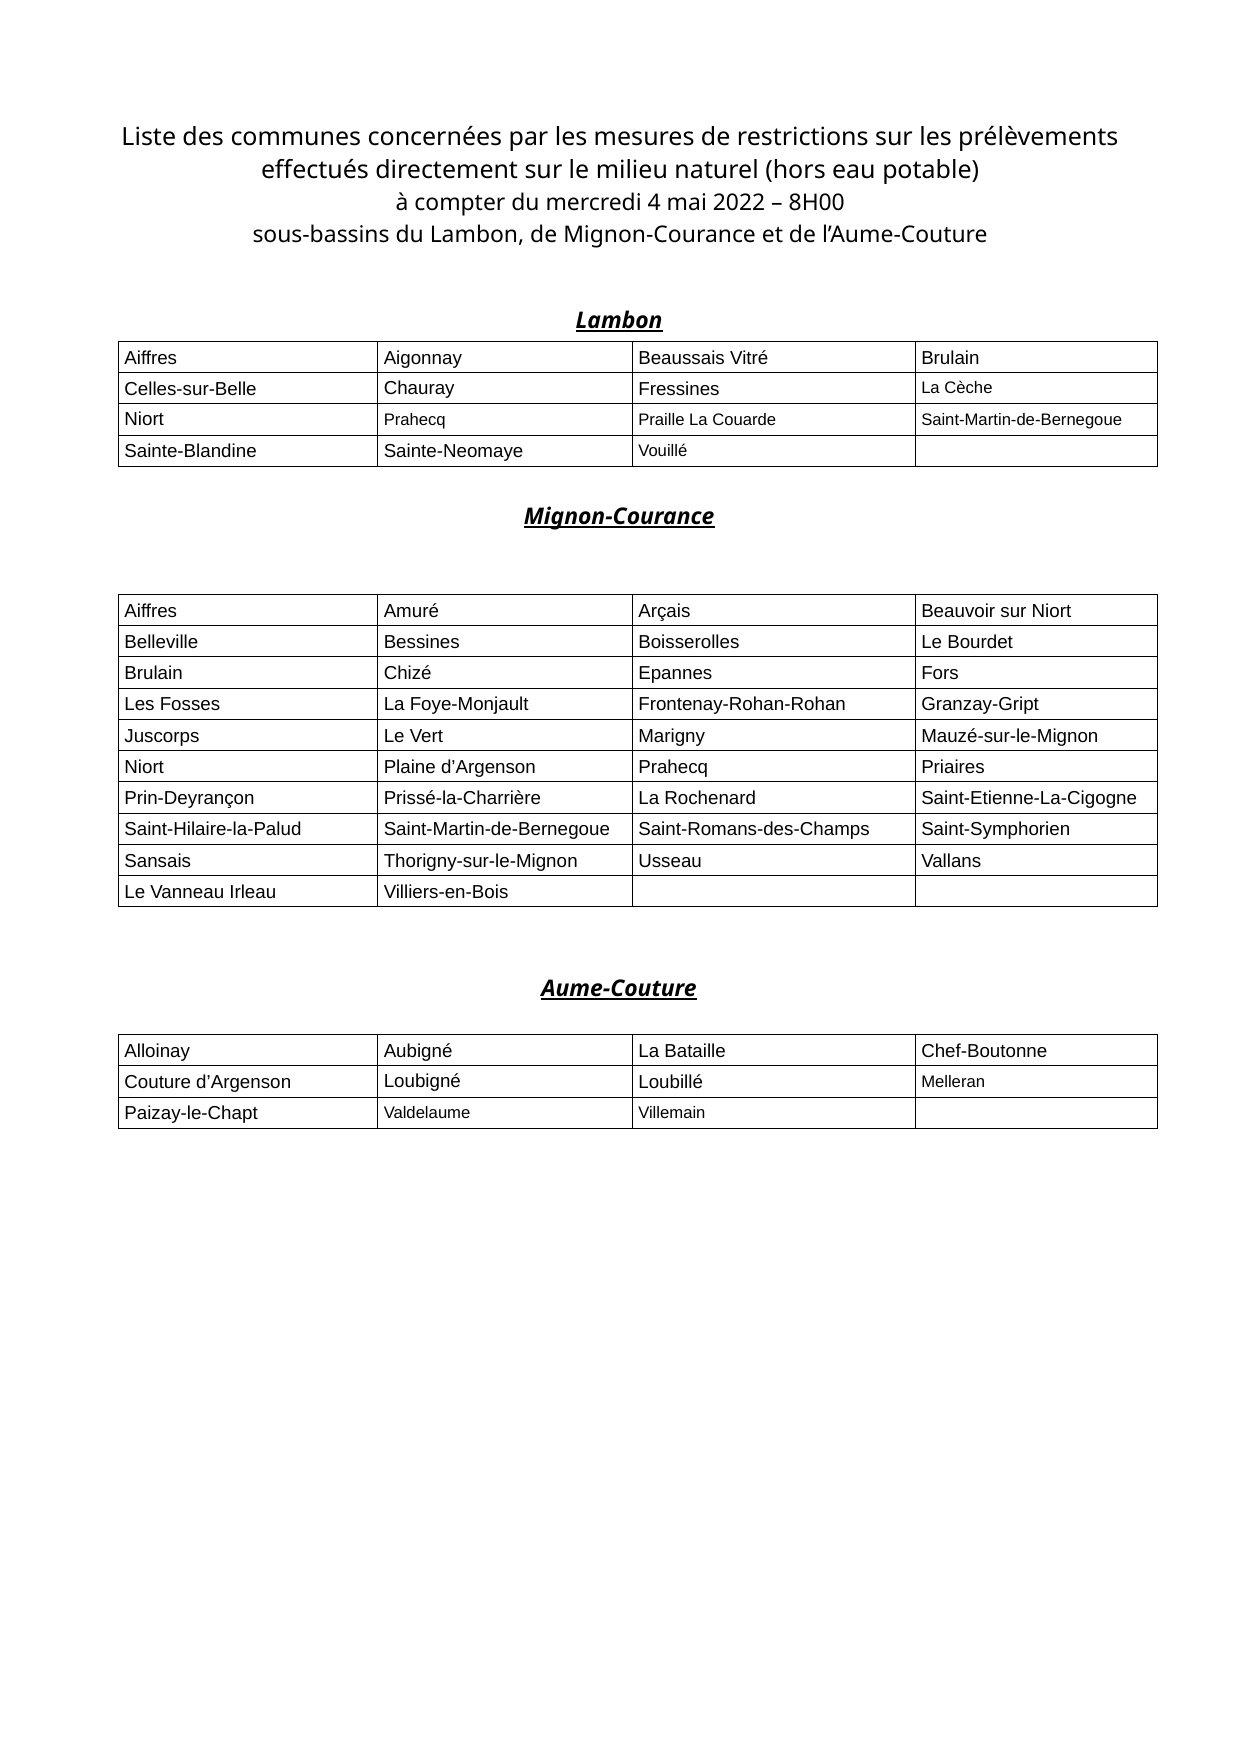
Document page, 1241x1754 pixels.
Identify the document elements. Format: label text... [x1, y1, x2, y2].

table_cell Epannes [633, 657, 915, 687]
table_cell [916, 1098, 1157, 1128]
table_header Aiffres [119, 342, 377, 372]
table_cell Praille La Couarde [633, 404, 915, 434]
table_cell Bessines [378, 626, 632, 656]
table_cell Saint-Romans-des-Champs [633, 814, 915, 844]
table_cell Saint-Martin-de-Bernegoue [378, 814, 632, 844]
table_cell Paizay-le-Chapt [119, 1098, 377, 1128]
table_cell [916, 876, 1157, 906]
table_header Arçais [633, 595, 915, 625]
table_cell Fors [916, 657, 1157, 687]
text sous-bassins du Lambon, de Mignon-Courance et de l’Aume-Couture [118, 217, 1122, 249]
subtitle Lambon [118, 304, 1122, 335]
table_cell Saint-Hilaire-la-Palud [119, 814, 377, 844]
table_cell Fressines [633, 373, 915, 403]
table_cell Chizé [378, 657, 632, 687]
text Liste des communes concernées par les mesures de restrictions sur les prélèvements effectués directement sur le milieu naturel (hors eau potable) [118, 118, 1122, 186]
table_cell Juscorps [119, 720, 377, 750]
table_cell Couture d’Argenson [119, 1066, 377, 1097]
table_header Aigonnay [378, 342, 632, 372]
table_cell Saint-Etienne-La-Cigogne [916, 782, 1157, 812]
table_cell Mauzé-sur-le-Mignon [916, 720, 1157, 750]
table_cell Prahecq [378, 404, 632, 434]
table_cell Sansais [119, 845, 377, 875]
table_header Brulain [916, 342, 1157, 372]
table_cell Loubillé [633, 1066, 915, 1097]
table_cell Saint-Symphorien [916, 814, 1157, 844]
table_cell Les Fosses [119, 689, 377, 719]
table_cell Niort [119, 404, 377, 434]
text Mignon-Courance [118, 500, 1122, 531]
table_cell Sainte-Neomaye [378, 436, 632, 466]
table_cell Chauray [378, 373, 632, 403]
table_cell Valdelaume [378, 1098, 632, 1128]
table_cell Brulain [119, 657, 377, 687]
table_cell Le Vert [378, 720, 632, 750]
table_cell Celles-sur-Belle [119, 373, 377, 403]
table_cell Prahecq [633, 751, 915, 781]
table_header Beauvoir sur Niort [916, 595, 1157, 625]
table_cell Usseau [633, 845, 915, 875]
table_cell Saint-Martin-de-Bernegoue [916, 404, 1157, 434]
table_cell Le Bourdet [916, 626, 1157, 656]
table_cell Villiers-en-Bois [378, 876, 632, 906]
table_cell Marigny [633, 720, 915, 750]
table_cell Granzay-Gript [916, 689, 1157, 719]
text à compter du mercredi 4 mai 2022 – 8H00 [118, 186, 1122, 217]
table_cell La Foye-Monjault [378, 689, 632, 719]
table_cell [633, 876, 915, 906]
table_cell Vallans [916, 845, 1157, 875]
table_cell La Rochenard [633, 782, 915, 812]
table_header La Bataille [633, 1035, 915, 1065]
table_header Aubigné [378, 1035, 632, 1065]
table_cell Loubigné [378, 1066, 632, 1097]
table_cell Niort [119, 751, 377, 781]
table_cell Thorigny-sur-le-Mignon [378, 845, 632, 875]
table_cell Prin-Deyrançon [119, 782, 377, 812]
table_cell Le Vanneau Irleau [119, 876, 377, 906]
table_header Chef-Boutonne [916, 1035, 1157, 1065]
table_cell Belleville [119, 626, 377, 656]
table_cell [916, 436, 1157, 466]
table_cell Melleran [916, 1066, 1157, 1097]
table_header Amuré [378, 595, 632, 625]
table_cell Boisserolles [633, 626, 915, 656]
table_cell Plaine d’Argenson [378, 751, 632, 781]
table_header Aiffres [119, 595, 377, 625]
table_cell Priaires [916, 751, 1157, 781]
table_cell La Cèche [916, 373, 1157, 403]
table_cell Sainte-Blandine [119, 436, 377, 466]
table_cell Frontenay-Rohan-Rohan [633, 689, 915, 719]
table_header Alloinay [119, 1035, 377, 1065]
table_header Beaussais Vitré [633, 342, 915, 372]
table_cell Vouillé [633, 436, 915, 466]
table_cell Villemain [633, 1098, 915, 1128]
text Aume-Couture [118, 972, 1122, 1003]
table_cell Prissé-la-Charrière [378, 782, 632, 812]
